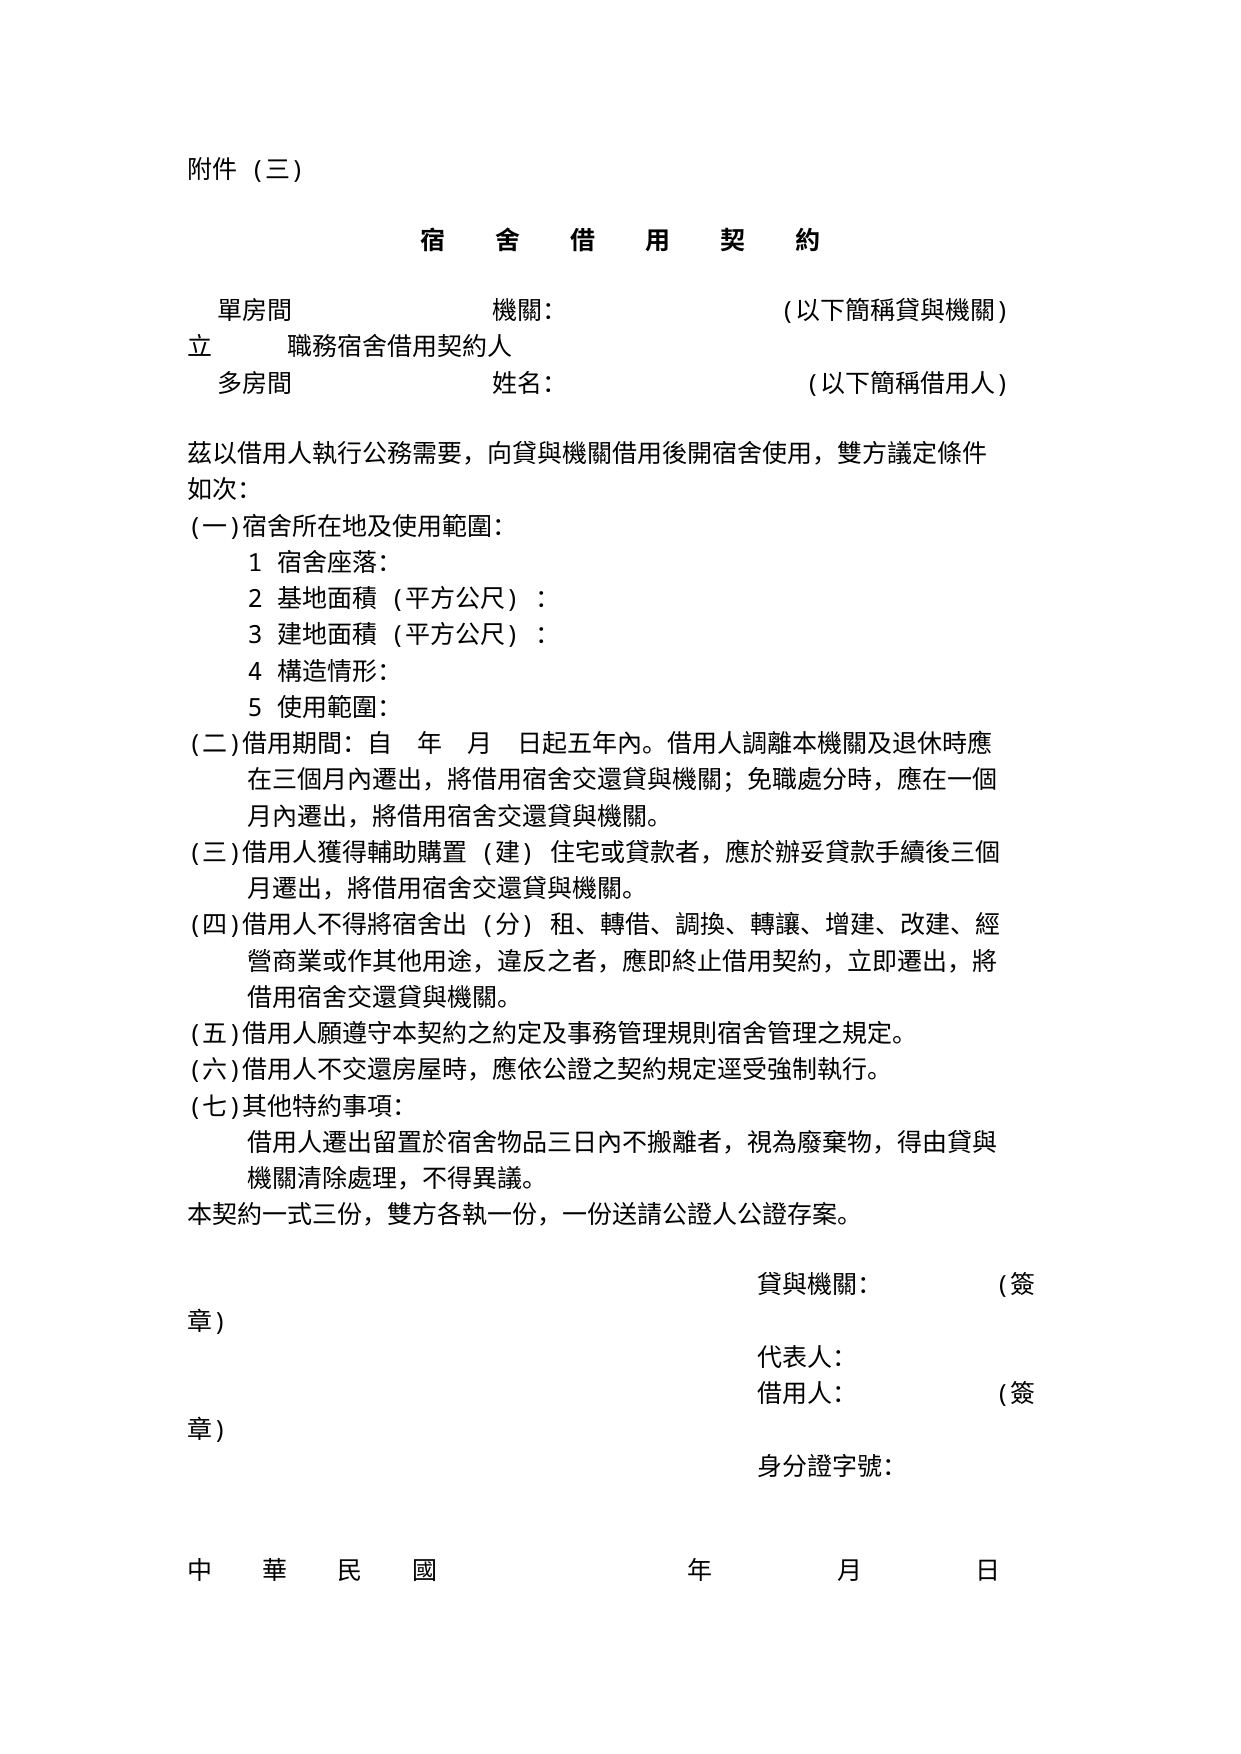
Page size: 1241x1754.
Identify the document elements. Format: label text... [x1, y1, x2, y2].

text 在三個月內遷出，將借用宿舍交還貸與機關；免職處分時，應在一個 [187, 760, 1053, 796]
text 宿 舍 借 用 契 約 [187, 220, 1053, 257]
text 借用人： (簽章) [187, 1374, 1053, 1446]
text 中 華 民 國 年 月 日 [187, 1551, 1053, 1587]
text 營商業或作其他用途，違反之者，應即終止借用契約，立即遷出，將 [187, 941, 1053, 977]
text 借用人遷出留置於宿舍物品三日內不搬離者，視為廢棄物，得由貸與 [187, 1122, 1053, 1158]
text 如次： [187, 470, 1053, 506]
text 貸與機關： (簽章) [187, 1265, 1053, 1337]
text 2 基地面積 (平方公尺) ： [187, 578, 1053, 615]
text 附件 (三) [187, 150, 1053, 186]
text 借用宿舍交還貸與機關。 [187, 977, 1053, 1013]
text 多房間 姓名： (以下簡稱借用人) [187, 363, 1053, 399]
text 本契約一式三份，雙方各執一份，一份送請公證人公證存案。 [187, 1195, 1053, 1231]
text (六)借用人不交還房屋時，應依公證之契約規定逕受強制執行。 [187, 1050, 1053, 1086]
text 立 職務宿舍借用契約人 [187, 327, 1053, 363]
text 茲以借用人執行公務需要，向貸與機關借用後開宿舍使用，雙方議定條件 [187, 433, 1053, 470]
text 1 宿舍座落： [187, 542, 1053, 578]
text 4 構造情形： [187, 651, 1053, 687]
text (三)借用人獲得輔助購置 (建) 住宅或貸款者，應於辦妥貸款手續後三個 [187, 832, 1053, 868]
text 代表人： [187, 1337, 1053, 1374]
text 3 建地面積 (平方公尺) ： [187, 615, 1053, 651]
text 單房間 機關： (以下簡稱貸與機關) [187, 291, 1053, 327]
text 月遷出，將借用宿舍交還貸與機關。 [187, 868, 1053, 905]
text 機關清除處理，不得異議。 [187, 1158, 1053, 1195]
text (五)借用人願遵守本契約之約定及事務管理規則宿舍管理之規定。 [187, 1013, 1053, 1050]
text (七)其他特約事項： [187, 1086, 1053, 1122]
text (一)宿舍所在地及使用範圍： [187, 506, 1053, 542]
text (四)借用人不得將宿舍出 (分) 租、轉借、調換、轉讓、增建、改建、經 [187, 905, 1053, 941]
text 月內遷出，將借用宿舍交還貸與機關。 [187, 796, 1053, 832]
text 身分證字號： [187, 1446, 1053, 1482]
text (二)借用期間：自 年 月 日起五年內。借用人調離本機關及退休時應 [187, 723, 1053, 760]
text 5 使用範圍： [187, 687, 1053, 723]
